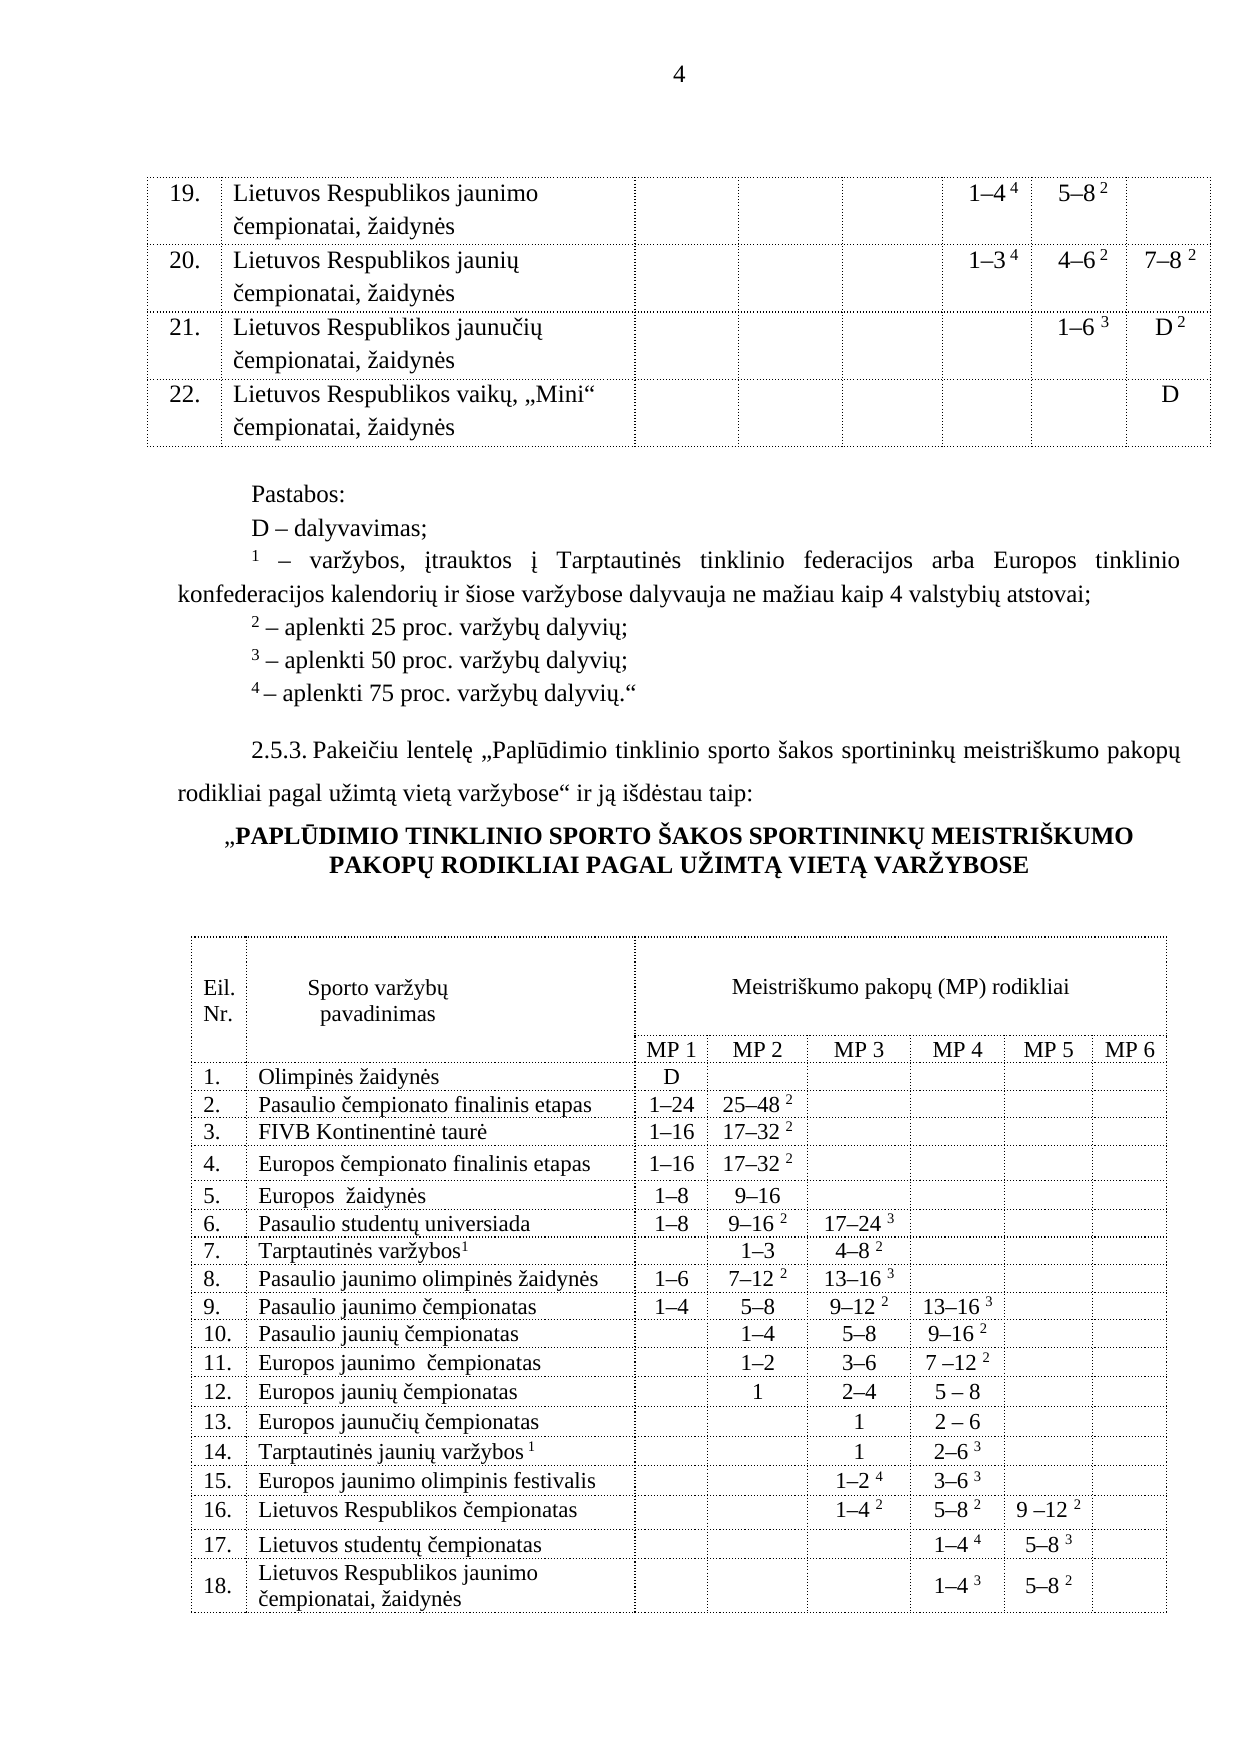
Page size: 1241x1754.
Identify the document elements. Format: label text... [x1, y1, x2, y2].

table_cell [1093, 1347, 1166, 1376]
table_cell [635, 1436, 708, 1465]
table_cell Europos jaunimo olimpinis festivalis [247, 1465, 635, 1495]
table_cell [148, 446, 222, 479]
table_cell [1004, 1062, 1093, 1090]
table_cell 7–12 2 [708, 1264, 807, 1292]
table_cell 1–4 4 [911, 1529, 1004, 1558]
table_cell [1004, 1406, 1093, 1436]
table_cell 13. [192, 1406, 247, 1436]
table_cell 12. [192, 1376, 247, 1406]
table_cell Tarptautinės varžybos1 [247, 1236, 635, 1264]
text Pastabos: [177, 479, 1022, 508]
table_cell [1004, 1090, 1093, 1117]
table_cell 4. [192, 1145, 247, 1180]
table_cell Europos jaunių čempionatas [247, 1376, 635, 1406]
table_cell 3–6 [807, 1347, 911, 1376]
table_cell Olimpinės žaidynės [247, 1062, 635, 1090]
table_cell 10. [192, 1319, 247, 1347]
table_cell 5–8 2 [1031, 177, 1127, 244]
table_cell [1004, 1117, 1093, 1144]
table_cell [635, 1465, 708, 1495]
table_cell 22. [148, 379, 222, 446]
table_cell [943, 379, 1031, 446]
table_cell Tarptautinės jaunių varžybos 1 [247, 1436, 635, 1465]
table_cell Europos jaunimo čempionatas [247, 1347, 635, 1376]
table_cell [807, 1145, 911, 1180]
table_cell [635, 1495, 708, 1528]
table_cell [1004, 1145, 1093, 1180]
table_cell 1–24 [635, 1090, 708, 1117]
table_cell [1004, 1465, 1093, 1495]
table_cell 3. [192, 1117, 247, 1144]
table_cell [943, 311, 1031, 378]
table_cell [738, 311, 842, 378]
table_cell 16. [192, 1495, 247, 1528]
table_cell Lietuvos Respublikos jaunių čempionatai, žaidynės [222, 244, 635, 311]
table_cell [1004, 1292, 1093, 1319]
table_cell [738, 177, 842, 244]
table_cell MP 4 [911, 1035, 1004, 1062]
table_cell 7. [192, 1236, 247, 1264]
table_cell 9–16 2 [911, 1319, 1004, 1347]
table_cell [1004, 1376, 1093, 1406]
table_cell 17. [192, 1529, 247, 1558]
table_cell 5 – 8 [911, 1376, 1004, 1406]
table_cell [807, 1062, 911, 1090]
table_cell Europos žaidynės [247, 1180, 635, 1209]
table_cell Pasaulio čempionato finalinis etapas [247, 1090, 635, 1117]
table_cell [911, 1236, 1004, 1264]
table_cell 9–16 2 [708, 1209, 807, 1236]
table_cell 19. [148, 177, 222, 244]
table_cell 14. [192, 1436, 247, 1465]
table_cell 1–4 [635, 1292, 708, 1319]
table_cell 1–6 3 [1031, 311, 1127, 378]
table_cell [1004, 1264, 1093, 1292]
table_cell Lietuvos studentų čempionatas [247, 1529, 635, 1558]
table_cell Lietuvos Respublikos vaikų, „Mini“ čempionatai, žaidynės [222, 379, 635, 446]
table_cell 1–4 4 [943, 177, 1031, 244]
table_cell 1–2 [708, 1347, 807, 1376]
table_cell [911, 1209, 1004, 1236]
table_cell MP 6 [1093, 1035, 1166, 1062]
table_cell Pasaulio jaunimo čempionatas [247, 1292, 635, 1319]
table_cell [708, 1465, 807, 1495]
text 2.5.3. Pakeičiu lentelę „Paplūdimio tinklinio sporto šakos sportininkų meistriškumo pakopų rodikliai pagal užimtą vietą varžybose“ ir ją išdėstau taip: [177, 735, 1181, 807]
table_cell [843, 379, 943, 446]
table_cell 17–32 2 [708, 1117, 807, 1144]
table_cell [1093, 1495, 1166, 1528]
table_cell [1093, 1264, 1166, 1292]
table_cell Lietuvos Respublikos čempionatas [247, 1495, 635, 1528]
table_cell 1. [192, 1062, 247, 1090]
table_cell [1093, 1180, 1166, 1209]
table_cell [708, 1558, 807, 1612]
table_cell [1093, 1236, 1166, 1264]
table_cell 1–4 3 [911, 1558, 1004, 1612]
table_cell [635, 1558, 708, 1612]
table_cell MP 3 [807, 1035, 911, 1062]
text D – dalyvavimas; [177, 513, 1022, 541]
table_cell [738, 244, 842, 311]
table_cell [911, 1117, 1004, 1144]
table_cell [1093, 1090, 1166, 1117]
table_cell [1093, 1319, 1166, 1347]
table_cell [708, 1062, 807, 1090]
table_cell [1093, 1406, 1166, 1436]
table_cell 1–4 2 [807, 1495, 911, 1528]
table_cell 1–6 [635, 1264, 708, 1292]
table_cell [635, 1319, 708, 1347]
table_cell 5–8 3 [1004, 1529, 1093, 1558]
table_cell MP 5 [1004, 1035, 1093, 1062]
table_cell [807, 1558, 911, 1612]
table_cell MP 2 [708, 1035, 807, 1062]
table_cell 5–8 [807, 1319, 911, 1347]
table_cell [708, 1495, 807, 1528]
table_cell [911, 1180, 1004, 1209]
table_cell 2–4 [807, 1376, 911, 1406]
table_cell Lietuvos Respublikos jaunimo čempionatai, žaidynės [247, 1558, 635, 1612]
table_cell 18. [192, 1558, 247, 1612]
table_cell [911, 1264, 1004, 1292]
table_cell [807, 1180, 911, 1209]
table_cell 17–32 2 [708, 1145, 807, 1180]
table_cell 20. [148, 244, 222, 311]
table_cell [911, 1145, 1004, 1180]
table_cell [1093, 1436, 1166, 1465]
table_cell [738, 379, 842, 446]
table_cell D [1127, 379, 1211, 446]
table_header Sporto varžybų pavadinimas [247, 936, 635, 1062]
table_cell 9 –12 2 [1004, 1495, 1093, 1528]
table_cell 25–48 2 [708, 1090, 807, 1117]
table_cell 7 –12 2 [911, 1347, 1004, 1376]
text 1 – varžybos, įtrauktos į Tarptautinės tinklinio federacijos arba Europos tinklinio konfederacijos kalendorių ir šiose varžybose dalyvauja ne mažiau kaip 4 valstybių atstovai; [177, 546, 1181, 607]
table_cell [1004, 1209, 1093, 1236]
table_cell Lietuvos Respublikos jaunučių čempionatai, žaidynės [222, 311, 635, 378]
table_cell [635, 1347, 708, 1376]
table_cell 2–6 3 [911, 1436, 1004, 1465]
table_cell [635, 1529, 708, 1558]
text 4 – aplenkti 75 proc. varžybų dalyvių.“ [177, 678, 1181, 706]
table_cell Lietuvos Respublikos jaunimo čempionatai, žaidynės [222, 177, 635, 244]
table_cell 5. [192, 1180, 247, 1209]
table_cell 1–4 [708, 1319, 807, 1347]
table_cell [807, 1117, 911, 1144]
table_cell Europos jaunučių čempionatas [247, 1406, 635, 1436]
text 3 – aplenkti 50 proc. varžybų dalyvių; [177, 645, 1022, 673]
table_cell [807, 1090, 911, 1117]
table_cell Pasaulio jaunimo olimpinės žaidynės [247, 1264, 635, 1292]
table_cell 1–16 [635, 1117, 708, 1144]
table_cell 7–8 2 [1127, 244, 1211, 311]
table_cell [1093, 1558, 1166, 1612]
table_cell 9. [192, 1292, 247, 1319]
table_cell 1–16 [635, 1145, 708, 1180]
table_cell [1004, 1236, 1093, 1264]
table_cell [222, 446, 1211, 479]
table_cell [1004, 1180, 1093, 1209]
table_cell [708, 1529, 807, 1558]
table_cell [1093, 1376, 1166, 1406]
table_cell 4–6 2 [1031, 244, 1127, 311]
table_cell 2. [192, 1090, 247, 1117]
table_cell FIVB Kontinentinė taurė [247, 1117, 635, 1144]
table_cell 1 [807, 1436, 911, 1465]
table_cell 11. [192, 1347, 247, 1376]
table_cell [1004, 1319, 1093, 1347]
table_cell [1093, 1529, 1166, 1558]
table_cell [1093, 1209, 1166, 1236]
text „PAPLŪDIMIO TINKLINIO SPORTO ŠAKOS SPORTININKŲ MEISTRIŠKUMO PAKOPŲ RODIKLIAI PAGAL UŽIMTĄ VIETĄ VARŽYBOSE [177, 821, 1181, 879]
table_cell 1 [807, 1406, 911, 1436]
table_cell [843, 311, 943, 378]
table_cell D [635, 1062, 708, 1090]
table_cell 17–24 3 [807, 1209, 911, 1236]
table_cell Pasaulio studentų universiada [247, 1209, 635, 1236]
table_cell [1127, 177, 1211, 244]
table_cell [635, 1376, 708, 1406]
table_cell [635, 311, 738, 378]
table_cell Pasaulio jaunių čempionatas [247, 1319, 635, 1347]
table_cell [1093, 1145, 1166, 1180]
table_cell 5–8 2 [1004, 1558, 1093, 1612]
table_cell 1–8 [635, 1209, 708, 1236]
table_header Meistriškumo pakopų (MP) rodikliai [635, 936, 1166, 1035]
table_cell 1 [708, 1376, 807, 1406]
table_cell 1–3 [708, 1236, 807, 1264]
table_cell 5–8 [708, 1292, 807, 1319]
table_cell 4–8 2 [807, 1236, 911, 1264]
table_cell 3–6 3 [911, 1465, 1004, 1495]
table_cell [635, 379, 738, 446]
table_cell [1004, 1347, 1093, 1376]
table_cell [807, 1529, 911, 1558]
table_cell [635, 177, 738, 244]
table_cell 15. [192, 1465, 247, 1495]
table_cell 1–8 [635, 1180, 708, 1209]
table_cell 21. [148, 311, 222, 378]
text 2 – aplenkti 25 proc. varžybų dalyvių; [177, 612, 1022, 640]
table_cell 1–2 4 [807, 1465, 911, 1495]
table_cell [1004, 1436, 1093, 1465]
table_cell [1093, 1292, 1166, 1319]
table_cell 9–16 [708, 1180, 807, 1209]
table_cell [843, 177, 943, 244]
table_cell [708, 1436, 807, 1465]
table_cell [1093, 1117, 1166, 1144]
table_cell [843, 244, 943, 311]
table_cell [911, 1090, 1004, 1117]
table_cell MP 1 [635, 1035, 708, 1062]
table_cell [635, 244, 738, 311]
table_cell 1–3 4 [943, 244, 1031, 311]
table_cell [1093, 1465, 1166, 1495]
table_cell [708, 1406, 807, 1436]
table_cell 6. [192, 1209, 247, 1236]
table_cell [1031, 379, 1127, 446]
table_cell 2 – 6 [911, 1406, 1004, 1436]
table_cell Europos čempionato finalinis etapas [247, 1145, 635, 1180]
table_cell [911, 1062, 1004, 1090]
table_cell 9–12 2 [807, 1292, 911, 1319]
table_cell 13–16 3 [911, 1292, 1004, 1319]
table_header Eil. Nr. [192, 936, 247, 1062]
table_cell [1093, 1062, 1166, 1090]
table_cell [635, 1236, 708, 1264]
table_cell 8. [192, 1264, 247, 1292]
table_cell [635, 1406, 708, 1436]
table_cell 13–16 3 [807, 1264, 911, 1292]
table_cell 5–8 2 [911, 1495, 1004, 1528]
table_cell D 2 [1127, 311, 1211, 378]
